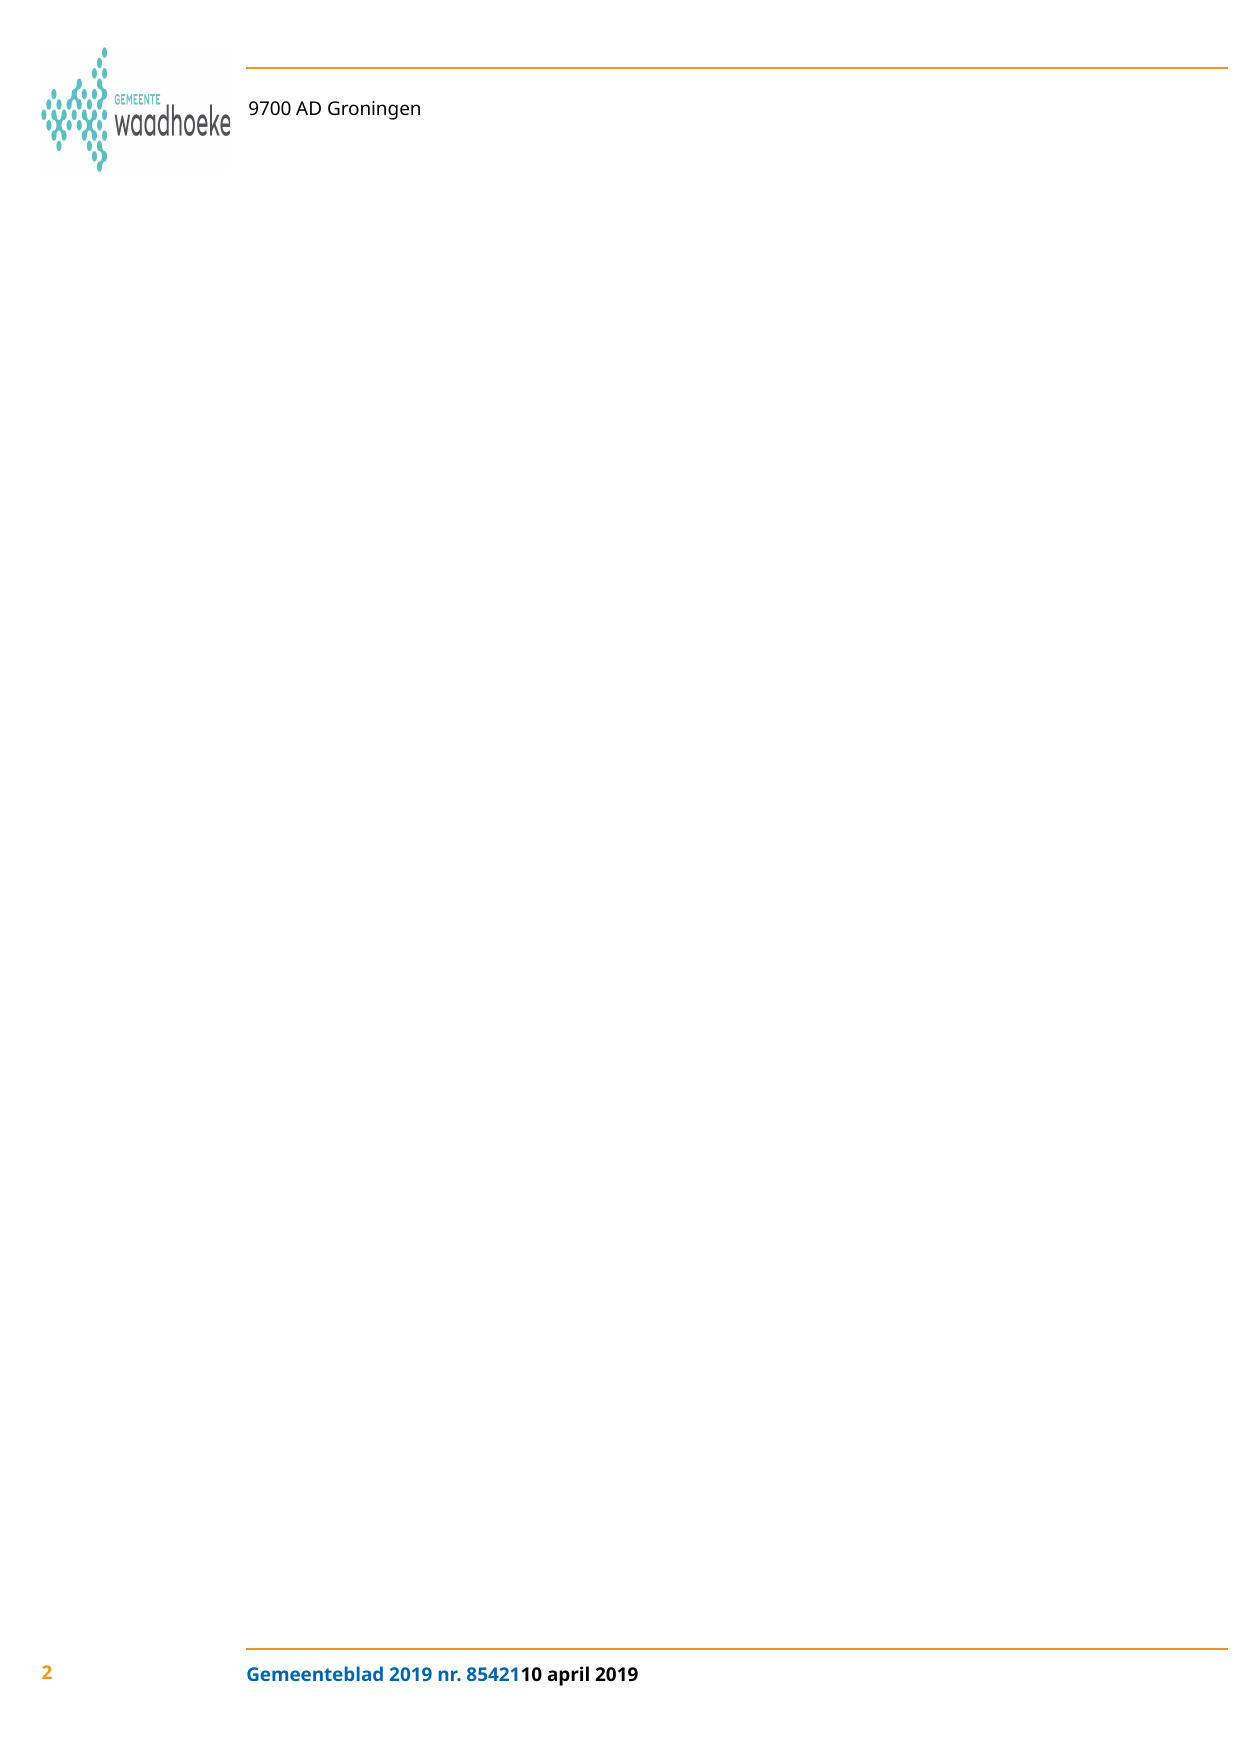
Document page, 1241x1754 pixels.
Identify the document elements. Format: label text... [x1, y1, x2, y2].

picture [41, 47, 231, 172]
text 9700 AD Groningen [248, 95, 1152, 121]
